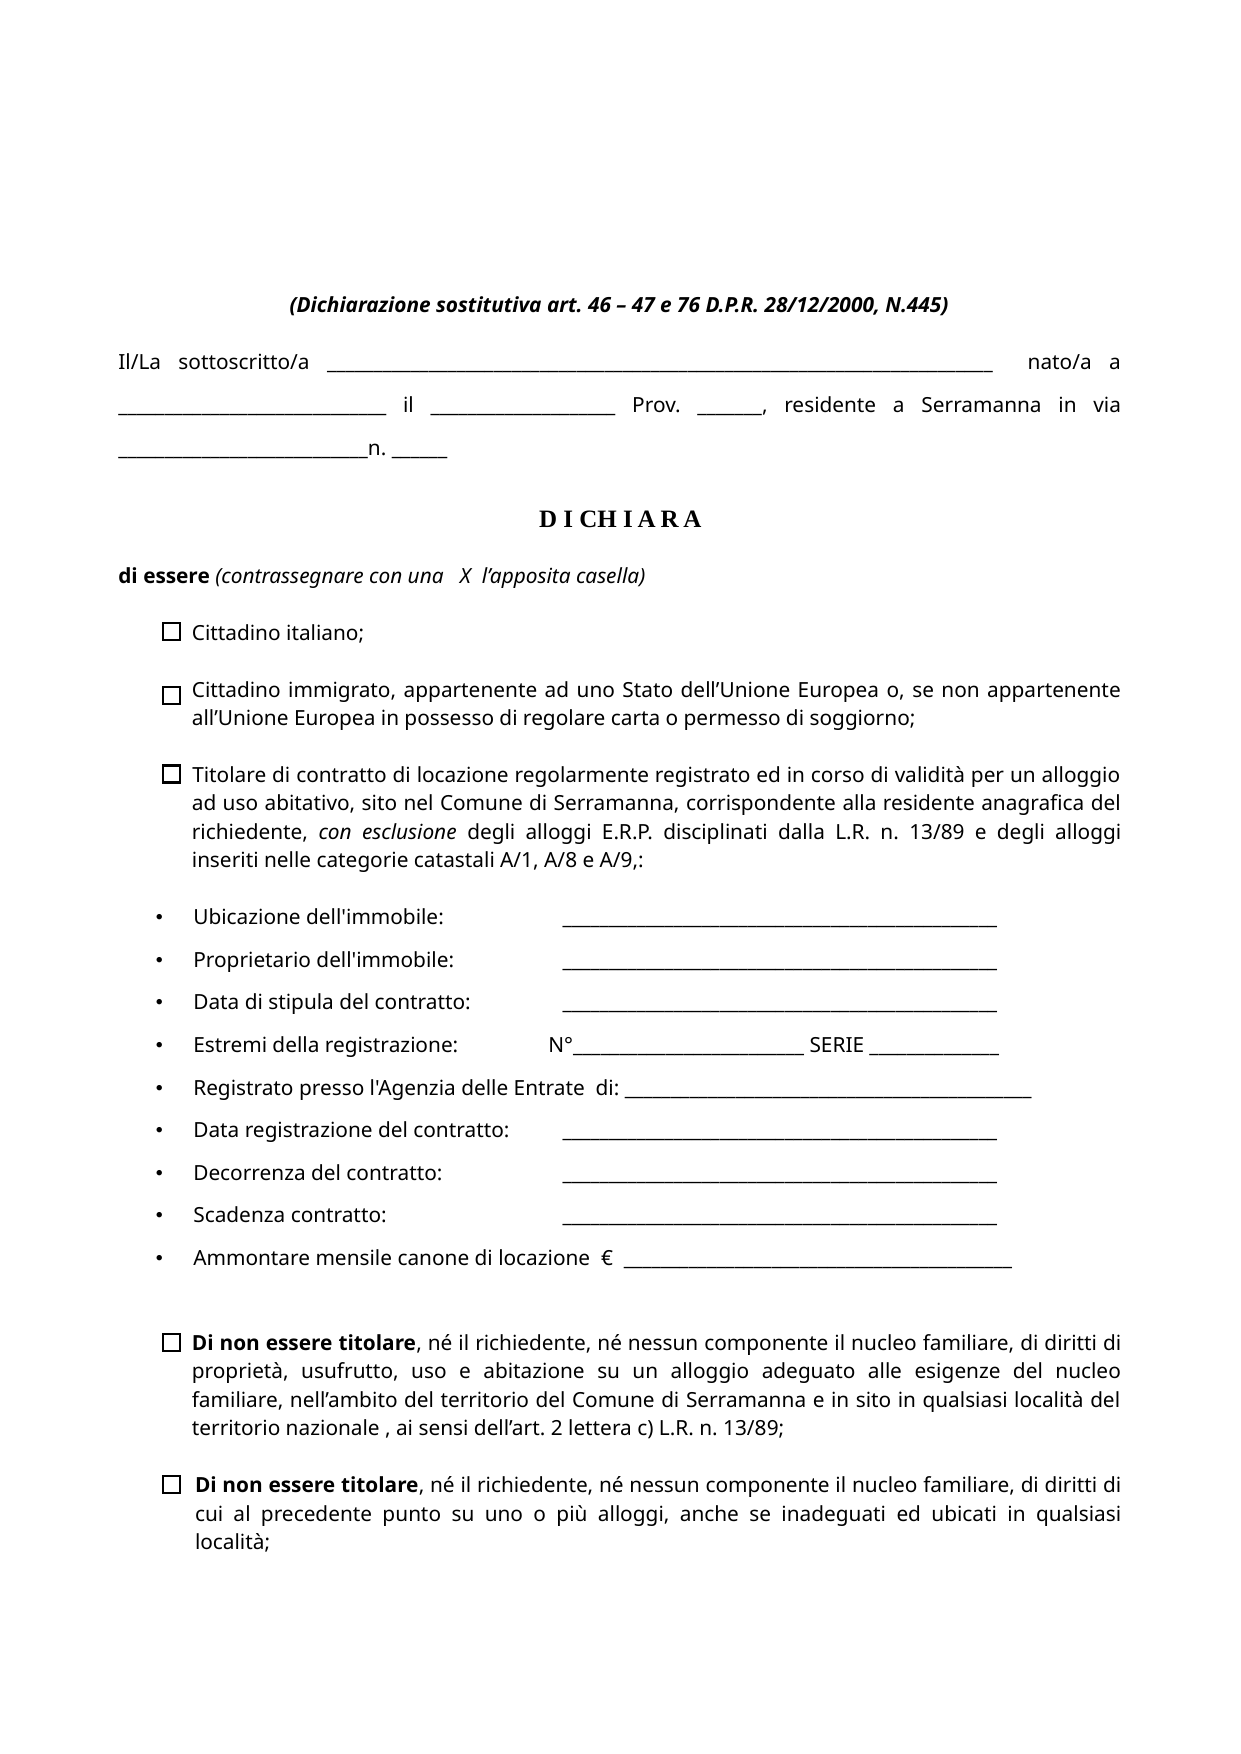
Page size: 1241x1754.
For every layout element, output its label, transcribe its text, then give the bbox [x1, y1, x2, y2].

text Cittadino immigrato, appartenente ad uno Stato dell’Unione Europea o, se non appartenente all’Unione Europea in possesso di regolare carta o permesso di soggiorno; [156, 675, 1122, 732]
text D I CH I A R A [118, 504, 1122, 532]
list Data registrazione del contratto: _______________________________________________ [156, 1115, 1122, 1144]
text Titolare di contratto di locazione regolarmente registrato ed in corso di validità per un alloggio ad uso abitativo, sito nel Comune di Serramanna, corrispondente alla residente anagrafica del richiedente, con esclusione degli alloggi E.R.P. disciplinati dalla L.R. n. 13/89 e degli alloggi inseriti nelle categorie catastali A/1, A/8 e A/9,: [192, 760, 1122, 874]
list Ammontare mensile canone di locazione € __________________________________________ [156, 1243, 1122, 1314]
text Di non essere titolare, né il richiedente, né nessun componente il nucleo familiare, di diritti di proprietà, usufrutto, uso e abitazione su un alloggio adeguato alle esigenze del nucleo familiare, nell’ambito del territorio del Comune di Serramanna e in sito in qualsiasi località del territorio nazionale , ai sensi dell’art. 2 lettera c) L.R. n. 13/89; [192, 1328, 1122, 1442]
list Registrato presso l'Agenzia delle Entrate di: ____________________________________________ [156, 1073, 1122, 1101]
text (Dichiarazione sostitutiva art. 46 – 47 e 76 D.P.R. 28/12/2000, N.445) [118, 291, 1122, 319]
list Decorrenza del contratto: _______________________________________________ [156, 1158, 1122, 1186]
list Estremi della registrazione: N°_________________________ SERIE ______________ [156, 1030, 1122, 1058]
text Di non essere titolare, né il richiedente, né nessun componente il nucleo familiare, di diritti di cui al precedente punto su uno o più alloggi, anche se inadeguati ed ubicati in qualsiasi località; [195, 1470, 1122, 1556]
list Scadenza contratto: _______________________________________________ [156, 1200, 1122, 1229]
text Il/La sottoscritto/a ________________________________________________________________________ nato/a a _____________________________ il ____________________ Prov. _______, residente a Serramanna in via ___________________________n. ______ [118, 347, 1122, 461]
list Ubicazione dell'immobile: _______________________________________________ [156, 902, 1122, 931]
list Proprietario dell'immobile: _______________________________________________ [156, 945, 1122, 973]
text di essere (contrassegnare con una X l’apposita casella) [118, 561, 1122, 589]
text Cittadino italiano; [118, 618, 1122, 646]
list Data di stipula del contratto: _______________________________________________ [156, 987, 1122, 1016]
